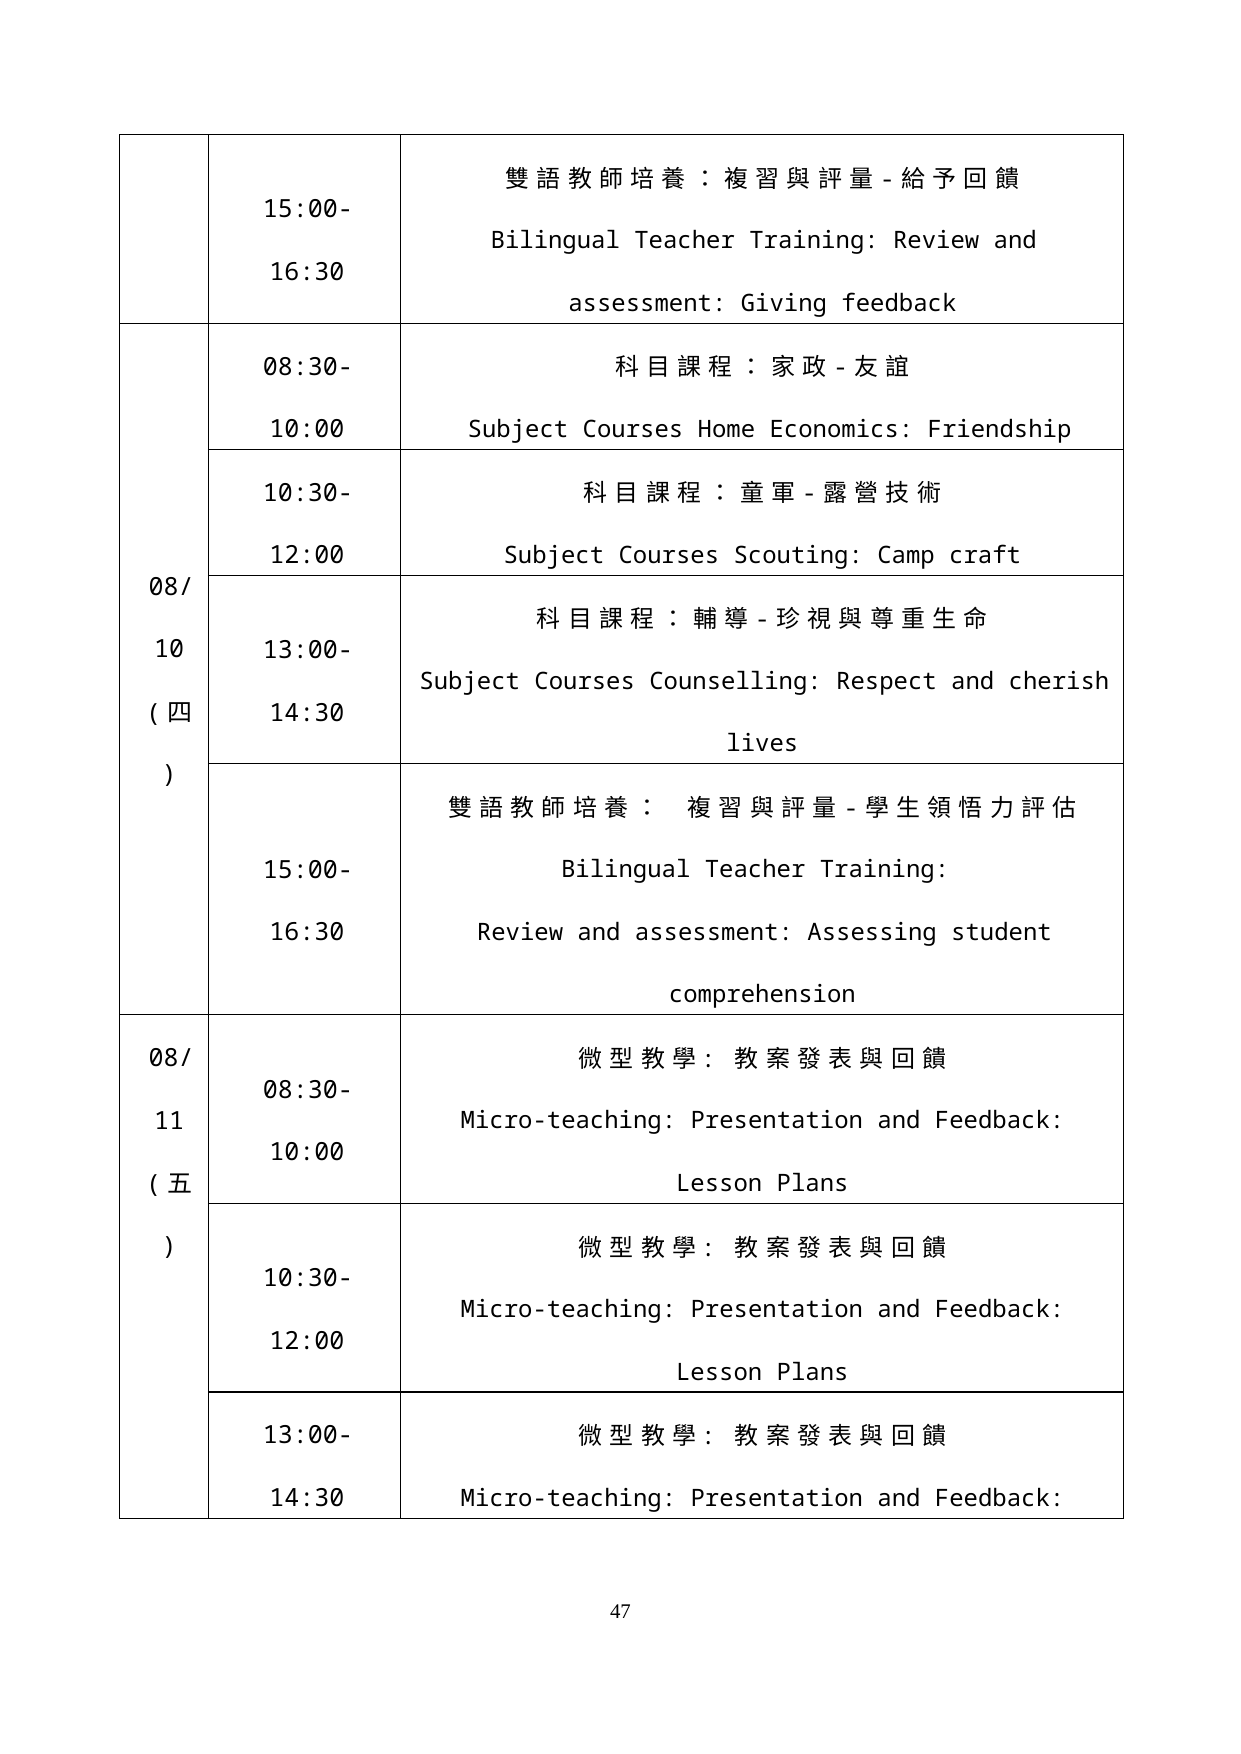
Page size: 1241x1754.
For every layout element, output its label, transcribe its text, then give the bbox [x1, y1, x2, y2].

table_cell 科目課程：家政-友誼 Subject Courses Home Economics: Friendship [401, 324, 1123, 449]
table_cell 15:00-16:30 [209, 764, 400, 1014]
table_cell 08/11 (五) [120, 1015, 208, 1517]
table_cell 08:30-10:00 [209, 1015, 400, 1203]
table_cell 科目課程：輔導-珍視與尊重生命 Subject Courses Counselling: Respect and cherish lives [401, 576, 1123, 763]
table_cell 08:30-10:00 [209, 324, 400, 449]
table_cell 13:00-14:30 [209, 1393, 400, 1517]
table_cell [120, 135, 208, 323]
table_cell 微型教學: 教案發表與回饋 Micro-teaching: Presentation and Feedback: [401, 1393, 1123, 1517]
table_cell 10:30-12:00 [209, 450, 400, 575]
table_cell 雙語教師培養：複習與評量-給予回饋 Bilingual Teacher Training: Review and assessment: Giving feedback [401, 135, 1123, 323]
table_cell 15:00-16:30 [209, 135, 400, 323]
table_cell 08/10 (四) [120, 324, 208, 1014]
table_cell 10:30-12:00 [209, 1204, 400, 1391]
table_cell 科目課程：童軍-露營技術 Subject Courses Scouting: Camp craft [401, 450, 1123, 575]
table_cell 13:00-14:30 [209, 576, 400, 763]
table_cell 微型教學: 教案發表與回饋 Micro-teaching: Presentation and Feedback: Lesson Plans [401, 1204, 1123, 1391]
table_cell 雙語教師培養： 複習與評量-學生領悟力評估 Bilingual Teacher Training: Review and assessment: Assessing student comprehension [401, 764, 1123, 1014]
table_cell 微型教學: 教案發表與回饋 Micro-teaching: Presentation and Feedback: Lesson Plans [401, 1015, 1123, 1203]
